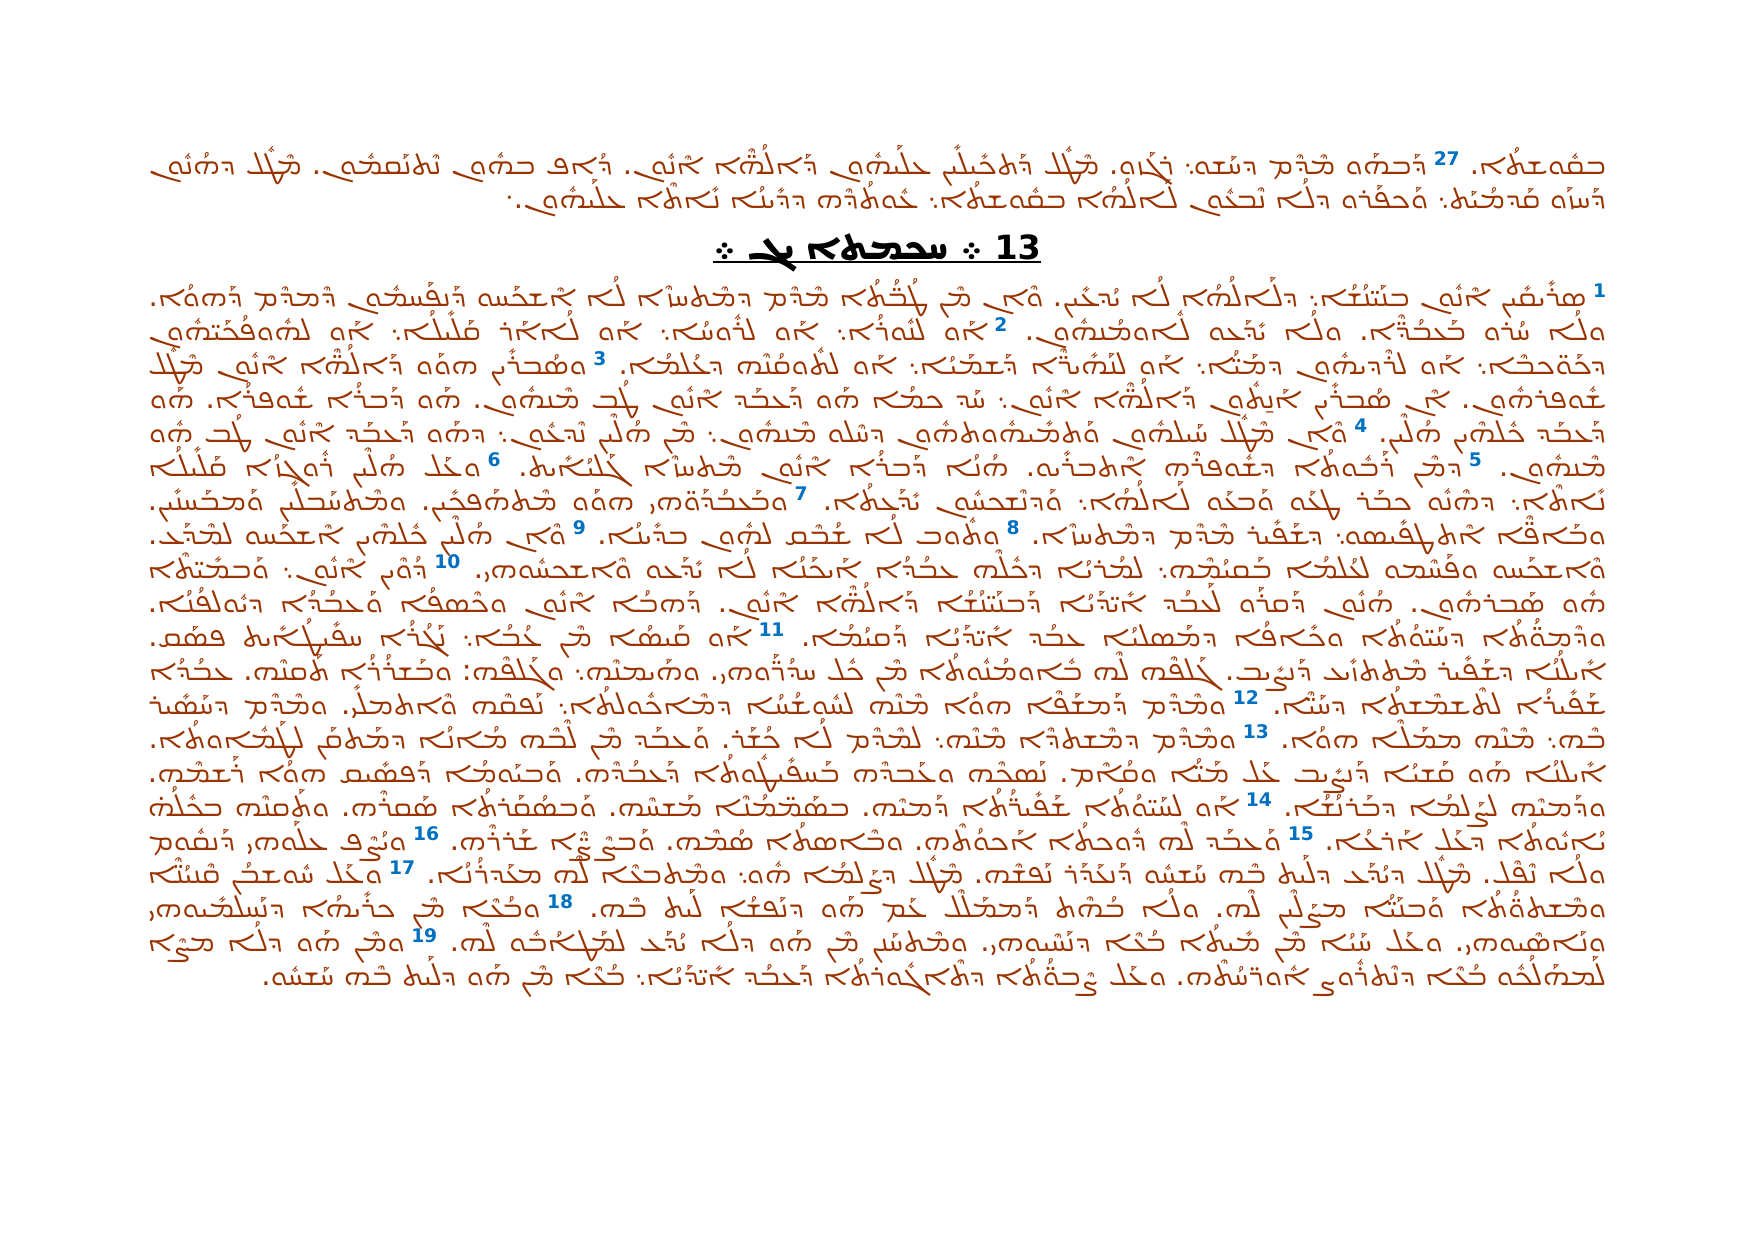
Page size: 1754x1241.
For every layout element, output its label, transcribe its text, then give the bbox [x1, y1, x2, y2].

text 1 ܣܪܺܝܩܺܝܢ ܐܶܢܽܘܢ ܒܢܰܝ̈ܢܳܫܳܐ܆ ܕܠܰܐܠܳܗܳܐ ܠܳܐ ܝܳܕܥܺܝܢ. ܘܶܐܢ ܡܶܢ ܛܳܒ̈ܳܬܳܐ ܡܶܕܶܡ ܕܡܶܬܚܙܶܐ ܠܳܐ ܐܶܫܟܰܚܘ ܕܰܢܦܰܚܡܽܘܢ ܕܶܡܕܶܡ ܕܰܗܘܳܐ. ܘܠܳܐ ܚܳܪܘ ܒܰܥܒܳܕ̈ܶܐ. ܘܠܳܐ ܝܺܕܰܥܘ ܠܽܐܘܡܳܢܗܽܘܢ. 2 ܐܰܘ ܠܢܽܘܪܳܐ܆ ܐܰܘ ܠܪܽܘܚܳܐ܆ ܐܰܘ ܠܳܐܐܰܪ ܩܰܠܺܝܠܳܐ܆ ܐܰܘ ܠܗܽܘܦܳܟܰܝ̈ܗܽܘܢ ܕܟܰܘ̈ܟܒܶܐ܆ ܐܰܘ ܠܪܶܕܝܗܽܘܢ ܕܡܰܝ̈ܳܐ܆ ܐܰܘ ܠܢܰܗܺܝܖ̈ܶܐ ܕܰܫܡܰܝܳܐ܆ ܐܰܘ ܠܬܽܘܩܳܢܶܗ ܕܥܳܠܡܳܐ. 3 ܘܣܳܒܪܺܝܢ ܗܘܰܘ ܕܰܐܠܳܗ̈ܶܐ ܐܶܢܽܘܢ ܡܶܛܽܠ ܫܽܘܦܪܗܽܘܢ. ܐܶܢ ܣܳܒܪܺܝܢ ܐܰܢ̱ܬܽܘܢ ܕܰܐܠܳܗ̈ܶܐ ܐܶܢܽܘܢ܆ ܚܰܕ ܟܡܳܐ ܗܰܘ ܕܰܥܒܰܕ ܐܶܢܽܘܢ ܛܳܒ ܡܶܢܗܽܘܢ. ܗܰܘ ܕܰܒܪܳܐ ܫܽܘܦܪܳܐ. ܗܰܘ ܕܰܥܒܰܕ ܟܽܠܗܶܝܢ ܗܳܠܶܝܢ. 4 ܘܶܐܢ ܡܶܛܽܠ ܚܰܝܠܗܽܘܢ ܘܰܬܡܺܝܗܽܘܬܗܽܘܢ ܕܚܶܠܘ ܡܶܢܗܽܘܢ܆ ܡܶܢ ܗܳܠܶܝܢ ܢܶܕܥܽܘܢ܆ ܕܗܰܘ ܕܰܥܒܰܕ ܐܶܢܽܘܢ ܛܳܒ ܗܽܘ ܡܶܢܗܽܘܢ. 5 ܕܡܶܢ ܪܰܒܽܘܬܳܐ ܕܫܽܘܦܪܶܗ ܐܶܬܒܪܺܝܘ. ܗܳܢܳܐ ܕܰܒܪܳܐ ܐܶܢܽܘܢ ܡܶܬܚܙܶܐ ܓܰܠܝܳܐܺܝܬ. 6 ܘܥܰܠ ܗܳܠܶܝܢ ܪܽܘܓܙܳܐ ܩܰܠܺܝܠܳܐ ܢܺܐܬܶܐ܆ ܕܗܶܢܽܘ ܟܒܰܪ ܛܥܰܘ ܘܰܒܥܰܘ ܠܰܐܠܳܗܳܐ܆ ܘܰܕܢܶܫܟܚܽܘܢ ܝܺܕܰܥܬܳܐ. 7 ܘܒܰܥܒܳܕܰܘ̈ܗܝ ܗܘܰܘ ܡܶܬܗܰܦܟܺܝܢ. ܘܡܶܬܚܰܒܠܺܝܢ ܘܰܡܒܰܚܢܺܝܢ. ܘܒܰܐܦ̈ܶܐ ܐܶܬܛܦܺܝܣܘ܆ ܕܫܰܦܺܝܪ ܡܶܕܶܡ ܕܡܶܬܚܙܶܐ. 8 ܘܬܽܘܒ ܠܳܐ ܫܳܒܶܩ ܠܗܽܘܢ ܒܕܺܝܢܳܐ. 9 ܘܶܐܢ ܗܳܠܶܝܢ ܟܽܠܗܶܝܢ ܐܶܫܟܰܚܘ ܠܡܶܕܰܥ. ܘܶܐܫܟܰܚܘ ܘܦܰܚܶܡܘ ܠܥܳܠܡܳܐ ܒܰܩܝܳܡܶܗ܆ ܠܡܳܪܝܳܐ ܕܟܽܠܶܗ ܥܒܳܕܳܐ ܐܰܝܟܰܢܳܐ ܠܳܐ ܝܺܕܰܥܘ ܘܶܐܫܟܚܽܘܗܝ. 10 ܕܳܘܶܝܢ ܐܶܢܽܘܢ܆ ܘܰܒܡܺܝ̈ܬܶܐ ܗܽܘ ܣܰܒܪܗܽܘܢ. ܗܳܢܽܘܢ ܕܰܩܪܰܘ ܠܰܥܒܳܕ ܐܺܝ̈ܕܰܝܳܐ ܕܰܒܢܰܝ̈ܢܳܫܳܐ ܕܰܐܠܳܗ̈ܶܐ ܐܶܢܽܘܢ. ܕܰܗܒܳܐ ܐܶܢܽܘܢ ܘܟܶܣܦܳܐ ܘܰܥܒܳܕܳܐ ܕܝܽܘܠܦܳܢܳܐ. ܘܕܶܡܘ̈ܳܬܳܐ ܕܚܰܝ̈ܘܳܬܳܐ ܘܟܺܐܦܳܐ ܕܡܰܣܠܝܳܐ ܥܒܳܕ ܐܺܝ̈ܕܰܝܳܐ ܕܰܩܝܳܡܳܐ. 11 ܐܰܘ ܩܰܝܣܳܐ ܡܶܢ ܥܳܒܳܐ܆ ܢܰܓܳܪܳܐ ܚܦܺܝܛܳܐܺܝܬ ܦܣܰܩ. ܐܺܝܠܳܢܳܐ ܕܫܰܦܺܝܪ ܡܶܬܬܙܺܝܥ ܕܰܢܨܺܝܒ. ܓܰܠܦܶܗ ܠܶܗ ܒܽܐܘܡܳܢܽܘܬܳܐ ܡܶܢ ܟܽܠ ܚܕܳܖ̈ܰܘܗܝ. ܘܗܰܝܡܢܶܗ܆ ܘܓܰܠܦܶܗ: ܘܒܰܫܪܳܪܳܐ ܬܰܩܢܶܗ. ܥܒܳܕܳܐ ܫܰܦܺܝܪܳܐ ܠܬܶܫܡܶܫܬܳܐ ܕܚܰܝ̈ܶܐ. 12 ܘܡܶܕܶܡ ܕܰܡܫܰܦܶܐ ܗܘܳܐ ܡܶܢܶܗ ܠܚܽܘܫܳܚܳܐ ܕܡܶܐܟܽܘܠܬܳܐ܆ ܢܰܦܩܶܗ ܘܶܐܬܡܠܺܝ. ܘܡܶܕܶܡ ܕܚܰܣܺܝܪ ܒܶܗ܆ ܡܶܢܶܗ ܡܡܰܠܶܐ ܗܘܳܐ. 13 ܘܡܶܕܶܡ ܕܡܶܫܬܕܶܐ ܡܶܢܶܗ܆ ܠܡܶܕܶܡ ܠܳܐ ܟܳܫܰܪ. ܘܰܥܒܰܕ ܡܶܢ ܠܶܒܶܗ ܡܳܐܢܳܐ ܕܡܰܬܩܰܢ ܠܛܰܡܽܐܘܬܳܐ. ܐܺܝܠܢܳܐ ܗܰܘ ܩܰܫܝܳܐ ܕܰܢܨܺܝܒ ܥܰܠ ܡܰܝ̈ܳܐ ܘܩܳܐܶܡ. ܢܰܣܟܶܗ ܘܥܰܒܕܶܗ ܒܰܚܦܺܝܛܽܘܬܳܐ ܕܰܥܒܳܕܶܗ. ܘܰܒܝܰܘܡܳܐ ܕܰܦܣܺܝܩ ܗܘܳܐ ܪܰܫܡܶܗ. ܘܕܰܡܝܶܗ ܠܨܰܠܡܳܐ ܕܒܰܪܢܳܫܳܐ. 14 ܐܰܘ ܠܚܰܝ̈ܘܳܬܳܐ ܫܰܦܺܝܪ̈ܳܬܳܐ ܕܰܡܝܶܗ. ܒܣܰܡ̈ܡܳܢܶܐ ܡܰܫܚܶܗ. ܘܰܒܣܳܩܰܪܬܳܐ ܣܰܩܪܶܗ. ܘܬܰܩܢܶܗ ܒܟܽܠܳܗ̇ ܝܳܐܝܽܘܬܳܐ ܕܥܰܠ ܐܰܪܥܳܐ. 15 ܘܰܥܒܰܕ ܠܶܗ ܕܽܘܟܬܳܐ ܐܰܟܘܳܬܶܗ. ܘܒܶܐܣܬܳܐ ܣܳܡܶܗ. ܘܰܒܨܶܨ̈ܶܐ ܫܰܪܪܶܗ. 16 ܘܝܳܨܶܦ ܥܠܰܘܗܝ ܕܰܢܩܽܘܡ ܘܠܳܐ ܢܶܦܶܠ. ܡܶܛܽܠ ܕܝܳܕܰܥ ܕܠܰܝܬ ܒܶܗ ܚܰܫܚܽܘ ܕܰܢܥܰܕܰܪ ܢܰܦܫܶܗ. ܡܶܛܽܠ ܕܨܰܠܡܳܐ ܗܽܘ܆ ܘܡܶܬܒܥܶܐ ܠܶܗ ܡܥܰܕܪܳܢܳܐ. 17 ܘܥܰܠ ܚܽܘܫܒܳܢ ܩܶܢܝܳܢ̈ܶܐ ܘܡܶܫܬܘ̈ܳܬܳܐ ܘܰܒܢܰܝ̈ܳܐ ܡܨܰܠܶܝܢ ܠܶܗ. ܘܠܳܐ ܒܳܗܶܬ ܕܰܡܡܰܠܶܠ ܥܰܡ ܗܰܘ ܕܢܰܦܫܳܐ ܠܰܝܬ ܒܶܗ. 18 ܘܒܳܥܶܐ ܡܶܢ ܟܪܺܝܗܳܐ ܕܢܰܚܠܡܺܝܘܗܝ ܘܢܰܐܣܶܝܘܗܝ. ܘܥܰܠ ܚܰܝܳܐ ܡܶܢ ܡܺܝܬܳܐ ܒܳܥܶܐ ܕܢܰܚܶܝܘܗܝ. ܘܡܶܬܚܰܢܢ ܡܶܢ ܗܰܘ ܕܠܳܐ ܝܳܕܰܥ ܠܡܰܛܐܳܒܽܘ ܠܶܗ. 19 ܘܡܶܢ ܗܰܘ ܕܠܳܐ ܡܨܶܐ ܠܰܡܗܰܠܳܟܽܘ ܒܳܥܶܐ ܕܢܶܬܪܽܘܨ ܐܽܘܪ̈ܚܳܬܶܗ. ܘܥܰܠ ܨܶܒܘ̈ܳܬܳܐ ܕܬܶܐܓܽܘܪܬܳܐ ܕܰܥܒܳܕ ܐܺܝ̈ܕܰܝܳܐ܆ ܒܳܥܶܐ ܡܶܢ ܗܰܘ ܕܠܰܝܬ ܒܶܗ ܚܰܫܚܽܘ. [148, 279, 1606, 993]
text 1 ܡܶܛܽܠ ܕܪܽܘܚܳܟ ܛܳܒܬܳܐ ܫܰܪܝܳܐ ܒܟܽܠ. 2 ܘܠܰܕܡܶܫܬܰܪܥܺܝܢ ܒܩܰܠܺܝܠ ܩܰܠܺܝܠ ܡܰܟܶܣ ܐܰܢ̱ܬ ܠܗܽܘܢ ܒܡܶܕܶܡ ܕܡܰܣܟܠܺܝܢ. ܡܟܰܘܶܢ ܐܰܢ̱ܬ ܘܟܳܐܶܐ ܐܰܢ̱ܬ. ܕܢܶܥܪܩܽܘܢ ܡܶܢ ܒܺܝ̈ܫܳܬܳܐ܆ ܘܰܢܗܰܝܡܢܽܘܢ ܒܳܟ ܡܳܪܝܳܐ. 3 ܡܶܛܽܠ ܕܳܐܦ ܠܗܳܢܽܘܢ ܩܰܕܡܳܝ̈ܶܐ ܕܥܳܡܪܺܝܢ ܗܘܰܘ ܒܰܐܪܥܳܐ ܩܰܕܺܝܫܬܳܐ. ܣܢܰܝܬ ܐܶܢܽܘܢ ܡܶܛܽܠ ܥܒܳܕܰܝ̈ܗܽܘܢ ܛܰܢ̈ܦܶܐ. 4 ܥܒܳܕ̈ܶܐ ܕܚܰܪ̈ܳܫܶܐ܆ ܘܬܶܫܡ̈ܫܳܬܳܐ ܕܠܳܐ ܟܳܫܪ̈ܳܢ. 5 ܡܩܰܛܠܺܝܢ ܗܘܰܘ ܒܢܰܝ̈ܗܽܘܢ ܕܠܳܐ ܚܰܘܣܳܢ. ܐܳܟܠܺܝܢ ܗܘܰܘ ܒܶܣܪܳܐ. ܖ̈ܰܚܡܶܐ ܕܰܒܢܰܝ̈ܢܳܫܳܐ ܒܓܰܘܗܽܘܢ. ܥܳܒܕܺܝܢ ܕܡܽܘܬܳܐ ܕܰܐܒܕܳܢܳܐ. ܥܒܰܕܘ ܒܰܡܨܰܥܬܳܐ ܐ̱ܪܳܙܳܐ ܕܠܳܐ ܒܢܳܡܽܘܣ. ܘܠܳܐ ܗܘܳܐ ܥܽܘܕܪܳܢܳܐ ܠܢܰܦ̈ܫܳܬܳܐ ܕܰܒܢܰܝ̈ ܥܰܡܗܽܘܢ. 6 ܘܰܐܢ̱ܬ ܨܒܰܝܬ ܕܬܰܘܒܶܕ ܐܶܢܽܘܢ ܒܺܐܝܕܳܐ ܕܰܐܒܳܗ̈ܳܬܳܐ. ܕܢܶܣܒܽܘܢ ܥܰܒܕܰܘ̈ܗܝ ܕܰܐܠܳܗܳܐ ܥܽܘܡܪܳܐ ܢܺܝܚܳܐ. 7 ܐܰܪܥܳܐ ܕܝܰܗܒܬ ܒܺܐܝܩܳܪܳܐ ܘܰܒܫܽܘܒܚܳܐ. 8 ܘܳܐܦ ܥܰܠ ܗܳܠܶܝܢ ܐܰܝܟ ܒܢܰܝ̈ܢܳܫܳܐ ܚܳܣܬ. ܫܰܕܰܪܬ ܠܽܘܩܕܰܡ ܕܶܒܽܘܖ̈ܶܐ ܠܰܩܪܳܒܳܐ܆ ܕܰܒܩܰܠܺܝܠ ܩܰܠܺܝܠ ܢܓܰܡܪܽܘܢ ܐܶܢܽܘܢ. 9 ܐܶܠܳܐ ܠܳܐ ܗܘܳܐ ܡܶܛܽܠ ܕܰܩܫܶܝܢ ܖ̈ܰܫܺܝܥܶܐ ܡܶܢ ܙܰܕܺܝ̈ܩܶܐ ܕܢܶܚܪܒܽܘܢ ܐܶܢܽܘܢ܆ ܐܰܘ ܒܚܰܝ̈ܘܳܬܳܐ ܒܺܝ̈ܫܳܬܳܐ܆ ܐܰܘ ܒܩܶܛܠܳܐ ܕܰܡܡܰܠܶܠ ܦܽܘܡܳܐ ܢܶܫܬܰܚܩܽܘܢ. 10 ܐܶܠܳܐ ܒܩܰܠܺܝܠ ܩܰܠܺܝܠ܆ ܕܳܢܬ ܐܶܢܽܘܢ ܘܝܰܗܒܬ ܠܗܽܘܢ ܐܰܬܪܳܐ ܠܰܬܝܳܒܽܘܬܳܐ. 11 ܡܶܛܽܠ ܕܝܳܕܰܥ ܐܰܢ̱ܬ ܕܒܺܝܫ ܗܽܘ ܡܰܘܠܳܕܗܽܘܢ. ܘܰܢܨܺܝܒܳܐ ܒܗܽܘܢ ܒܺܝܫܽܘܬܗܽܘܢ. ܘܠܳܐ ܡܶܫܬܰܚ̈ܠܦܳܢ ܡܰܚܫ̈ܒܳܬܗܽܘܢ ܠܥܳܠܰܡ. ܙܰܪܥܳܐ ܓܶܝܪ ܕܚܰܛܳܝ̈ܶܐ ܠܺܝܛ ܗܽܘ ܩܕܳܡ ܡܳܪܝܳܐ. ܠܳܐ ܗܘܳܐ ܡܶܛܽܠ ܕܰܕܚܶܠܬ ܡܶܢ ܚܰܛܳܝ̈ܶܐ܆ ܐܰܘܪܶܟܬ ܠܗܽܘܢ. 12 ܡܰܢܽܘ ܓܶܝܪ ܡܶܫܟܰܚ ܕܢܺܐܡܰܪ ܠܳܟ ܡܳܢܳܐ ܥܳܒܶܕ ܐܰܢ̱ܬ. ܐܰܘ ܡܰܢ ܩܳܐܶܡ ܠܽܘܩܒܰܠ ܕܺܝܢܰܝ̈ܟ. ܐܰܘ ܡܰܢܽܘ ܩܳܒܶܠ ܥܰܠ ܒܢܰܝ̈ ܥܰܡ̈ܡܶܐ ܟܰܕ ܡܰܘܒܶܕ ܐܰܢ̱ܬ ܠܗܽܘܢ. ܐܰܘ ܡܰܢܽܘ ܢܩܽܘܡ ܩܕܳܡܰܝܟ ܬܳܒܽܘܥܳܐ ܥܰܠ ܐ̱ܢܳܫ̈ܳܐ ܖ̈ܰܫܺܝܥܶܐ. 13 ܐܰܠܳܗ ܓܶܝܪ ܐ̱ܚܪܺܝܢ ܠܰܝܬ ܠܒܰܪ ܡܶܢܳܟ. ܘܰܐܢ̱ܬ ܝܳܨܶܦ ܐܰܢ̱ܬ ܥܰܠ ܟܽܠ. ܘܰܐܢ̱ܬ ܚܰܘܺܝܬ ܕܡܶܕܶܡ ܒܰܛܠܽܘܡܝܳܐ ܠܳܐ ܕܳܢܬ. 14 ܘܳܐܦܠܳܐ ܡܰܠܟܳܐ ܘܠܳܐ ܡܕܰܒܪܳܢܳܐ ܡܶܫܟܰܚ ܠܰܡܩܳܡ ܩܕܳܡܰܝܟ܆ܒܡܳܐ ܕܚܰܝܶܒܬ ܙܰܕܺܝܩܳܐܺܝܬ. 15 ܘܰܒܙܶܕܩܳܐ ܟܽܠ ܡܶܕܶܡ ܡܕܰܒܰܪ ܐܰܢ̱ܬ. ܘܡܶܕܶܡ ܕܘܳܠܶܐ ܗܘܳܐ ܠܡܶܬܚܰܝܳܒܽܘ ܦܽܘܪܥܳܢܳܐ ܐܰܝܟ ܚܰܝܠܳܟ ܡܶܢ ܒܰܪ ܢܽܘܟܪ̈ܳܝܶܐ. 16 ܡܶܛܽܠ ܕܚܰܝܠܳܟ ܪܺܝܫ ܟܺܐܢܽܘܬܳܐ ܗܽܘ. ܘܰܐܢ̱ܬ ܫܰܠܺܝܛ ܐܰܢ̱ܬ ܥܰܠ ܟܽܠ. ܘܚܳܐܶܣ ܐܰܢ̱ܬ ܥܰܠ ܟܽܠ. ܚܰܝ̈ܠܶܐ ܚܰܘܺܝܬ܆ ܘܠܳܐ ܗܰܝܡܶܢܘ. 17 ܒܰܠܚܽܘܕ ܒܚܰܝܠܳܐ ܕܫܽܘܠܳܡܳܐ. ܠܗܳܠܶܝܢ ܕܝܳܕܰܥ ܐܰܢ̱ܬ. ܘܬܰܩܺܝܦܳܐܺܝܬ ܡܰܟܶܣ ܐܰܢ̱ܬ ܠܗܽܘܢ. 18 ܘܰܐܢ̱ܬ ܡܳܪܝܳܐ ܫܰܠܺܝܛ ܥܰܠ ܚܰܝܠܳܐ. ܘܰܒܛܺܝܠܳܐܺܝܬ ܕܳܐܶܢ ܐܰܢ̱ܬ. ܘܰܒܟܽܠ ܚܰܘܣܳܢ ܡܕܰܒܰܪ ܐܰܢ̱ܬ ܠܰܢ. ܐܶܢ ܬܶܨܒܶܐ ܓܶܝܪ܆ ܥܰܬܺܝܪ ܗܽܘ ܚܰܝܠܳܐ. 19 ܒܗܳܠܶܝܢ ܥܒܳܕ̈ܶܐ ܐܰܠܶܦܬ ܠܥܰܡܳܟ ܘܠܰܒܢܳܝ̈ܟ܆ ܕܘܳܠܶܐ ܗܘܳܐ ܠܶܗ ܠܙܰܕܺܝܩܳܐ ܠܡܶܪܚܰܡ ܠܒܰܪܢܳܫܳܐ. ܘܰܥܒܰܕܬ ܠܰܒܢܰܝ̈ܟ ܣܰܒܪܳܐ ܛܳܒܳܐ. ܝܳܗܶܒ ܐܰܢ̱ܬ ܬܝܳܒܽܘܬܳܐ ܥܰܠ ܣܰܟܠܘ̈ܳܬܳܐ. 20 ܕܳܐܦ ܠܰܒܥܶܕܒܳܒܰܝ̈ܗܽܘܢ ܕܥܰܒܕܰܝ̈ܟ ܚܰܝܶܒܬ ܐܶܢܽܘܢ ܠܡܰܘܬܳܐ. ܘܨܰܥܰܪܬ ܐܶܢܽܘܢ ܒܟܽܠ ܦܽܘܪܥܳܢ. ܘܰܒܥܰܘ ܕܢܶܬܺܝܗܶܒ ܠܗܽܘܢ ܙܰܒܢܳܐ ܠܬܰܚܢܰܢܬܳܐ. ܕܢܶܥܪܩܽܘܢ ܡܶܢ ܒܺܝ̈ܫܳܬܳܐ. 21 ܘܰܒܝܰܨܺܝܦܽܘܬܳܐ ܪܰܒܬܳܐ ܕܳܢܬ ܐܶܢܽܘܢ ܠܥܰܡܳܟ ܘܠܰܒܢܰܝ̈ܟ. ܗܳܠܶܝܢ ܕܰܥܒܰܕܬ ܥܰܡ ܐܰܒܳܗ̈ܳܬܰܢ ܩܝܳܡ̈ܶܐ ܘܡܰܘܡܳܬܳܐ ܘܩܶܨ̈ܶܐ ܛܳܒ̈ܶܐ. 22 ܘܠܰܢ ܥܒܰܕܬ ܕܺܝܢܳܐ܆ ܕܢܰܓܶܕܬ ܠܣܳܢ̈ܰܐܝܢ ܒܪܶܒܽܘ ܢܶܓ̈ܕܺܝܢ. ܕܟܰܕ ܢܶܗܘܶܐ ܕܺܝܢܺܝܢܰܢ܆ ܗܘܰܝܢ ܡܶܬܕܰܟܪܺܝܢܰܢ ܛܽܘܒܳܟ. ܘܟܰܕ ܢܶܗܘܶܐ ܡܶܬܬܕܺܝܢܺܝܢܰܢ܆ ܢܶܗܘܶܐ ܡܣܰܟܶܝܢܰܢ ܠܖ̈ܰܚܡܰܝܟ. 23 ܘܟܰܕ ܚܝܰܘ ܦܰܟܺܝܗ̈ܶܐ ܘܰܓܡܰܪܘ ܛܳܠܽܘܡܳܐܺܝܬ܆ ܢܰܓܶܕܬ ܐܶܢܽܘܢ ܒܛܰܢܦܽܘܬܗܽܘܢ. 24 ܡܶܛܽܠ ܕܒܽܐܘܪ̈ܚܳܬܳܐ ܕܛܳܥܝܽܘܬܗܽܘܢ ܥܪܰܩܘ ܘܰܛܥܰܘ܆ ܕܰܬܟܺܝܠܺܝܢ ܗܘܰܘ ܥܰܠ ܚܰܝ̈ܘܳܬܳܐ. ܘܥܰܠ ܨܰܥܪܳܐ ܕܰܒܥܶܕܒܳܒܰܝ̈ܗܽܘܢ ܕܰܐܠܳܗ̈ܶܐ ܐܶܢܽܘܢ. ܦܽܘܪܥܳܢܽܘܬܳܐ ܕܰܛܠܳܝ̈ܶܐ ܒܦܰܟܺܝܗܽܘܬܳܐ ܕܰܓܶܠܘ. 25 ܡܶܛܽܠ ܗܳܢܳܐ ܗܳܟܺܝܠ ܐܰܝܟ ܛܠܳܝ̈ܶܐ ܕܠܳܐ ܡܶܣܬܰܟܠܺܝܢ ܫܰܕܰܪܬ ܥܠܰܝܗܽܘܢ ܕܺܝܢܳܐ ܕܓܽܘܚܟܳܐ. 26 ܘܰܐܝܠܶܝܢ ܕܠܳܐ ܡܶܣܬܰܟܠܺܝܢ ܡܶܢ ܕܺܝܢܳܐ ܕܓܽܘܚܟܳܐ܆ ܢܶܛܥܡܽܘܢ ܕܺܝܢܶܗ ܕܰܐܠܳܗܳܐ ܒܩܽܘܫܬܳܐ. 27 ܕܰܒܗܰܘ ܡܶܕܶܡ ܕܚܰܫܘ܆ ܪܓܰܙܘ. ܡܶܛܽܠ ܕܰܬܟܺܝܠܺܝܢ ܥܠܰܝܗܽܘܢ ܕܰܐܠܳܗ̈ܶܐ ܐܶܢܽܘܢ. ܕܳܐܦ ܒܗܽܘܢ ܢܶܬܢܰܩܡܽܘܢ. ܡܶܛܽܠ ܕܗܳܢܽܘܢ ܕܰܚܙܰܘ ܩܰܕܡܳܝܰܬ܆ ܘܰܟܦܰܪܘ ܕܠܳܐ ܢܶܒܥܽܘܢ ܠܰܐܠܳܗܳܐ ܒܩܽܘܫܬܳܐ܆ ܥܽܘܬܳܕܶܗ ܕܕܺܝܢܳܐ ܢܺܐܬܶܐ ܥܠܰܝܗܽܘܢ.܁ [148, 148, 1606, 216]
text 13 ܀ ܚܟܡܬܐ ܝܓ ܀ [148, 228, 1606, 267]
